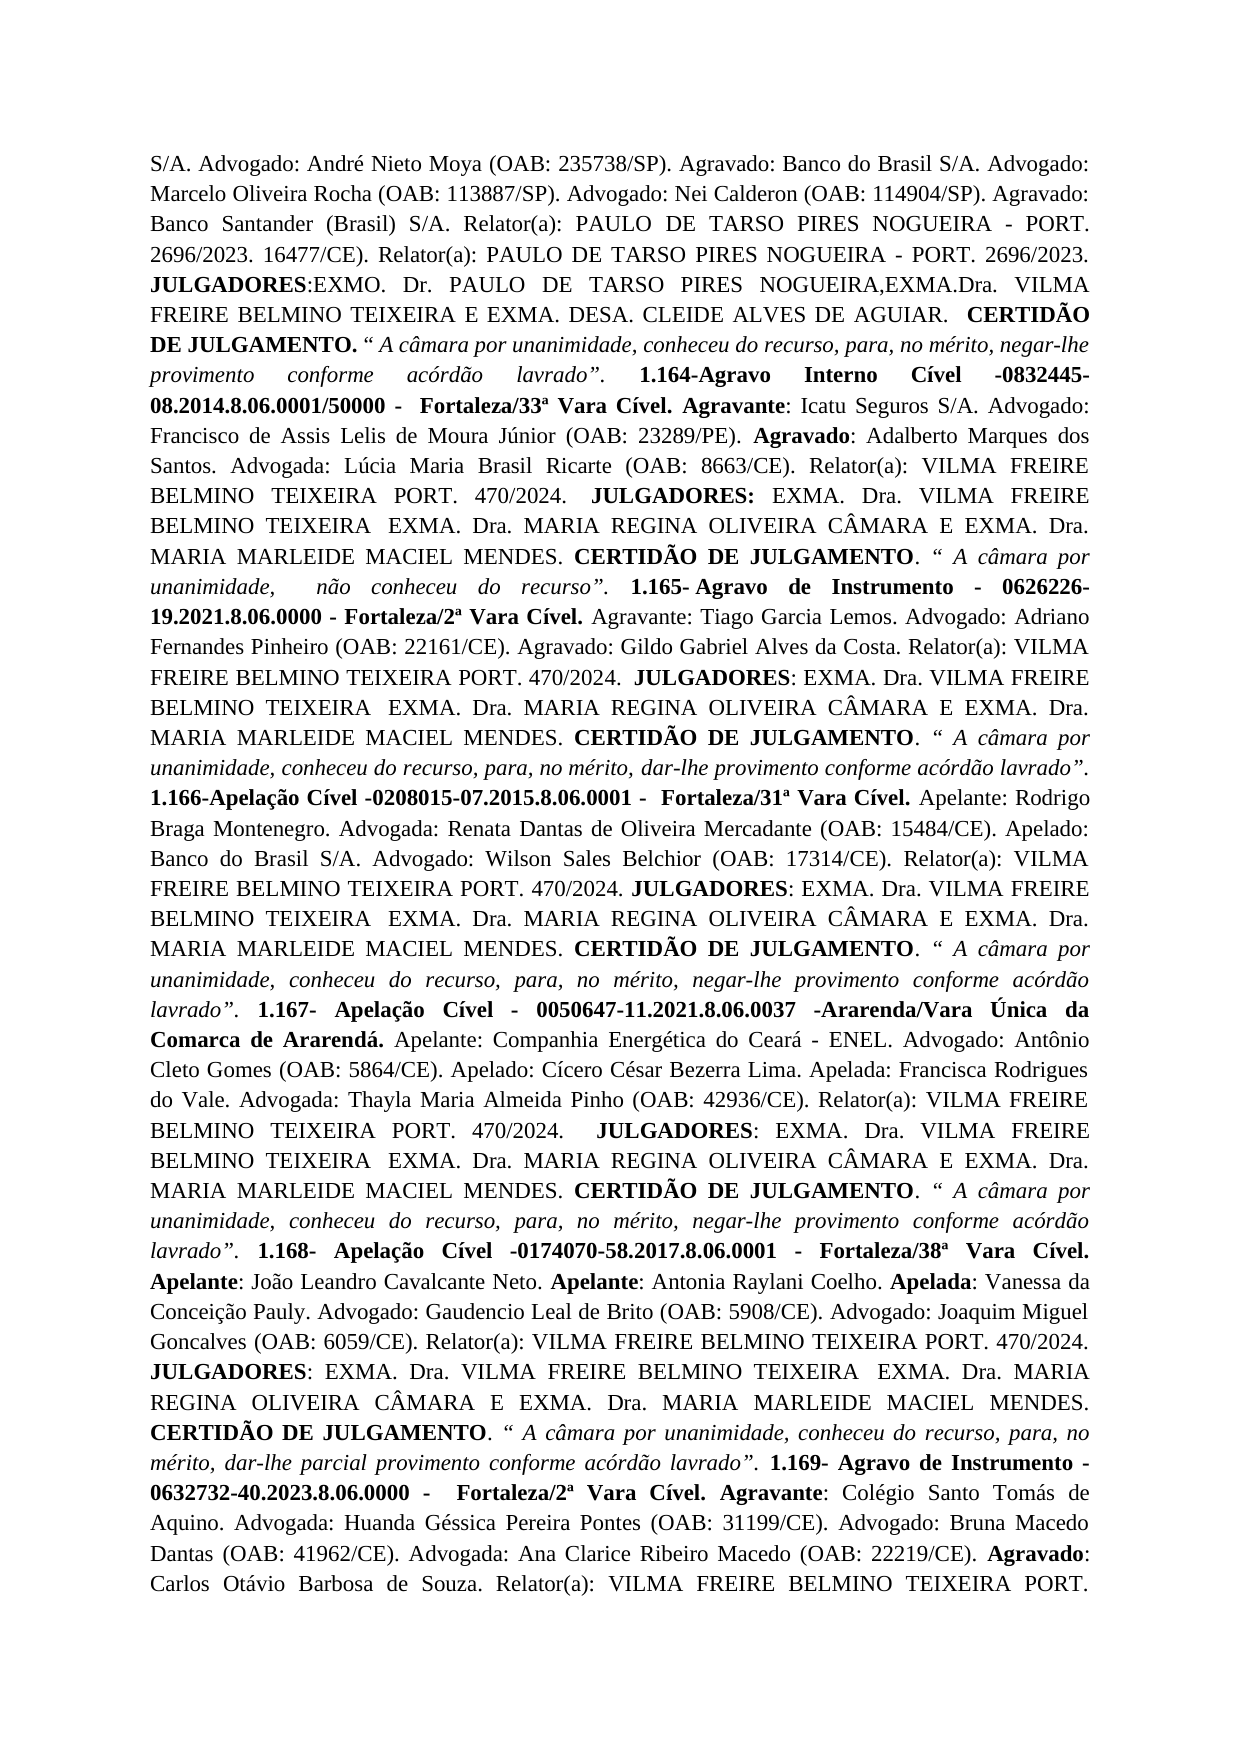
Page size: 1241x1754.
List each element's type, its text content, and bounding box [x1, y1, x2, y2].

text S/A. Advogado: André Nieto Moya (OAB: 235738/SP). Agravado: Banco do Brasil S/A. Advogado: Marcelo Oliveira Rocha (OAB: 113887/SP). Advogado: Nei Calderon (OAB: 114904/SP). Agravado: Banco Santander (Brasil) S/A. Relator(a): PAULO DE TARSO PIRES NOGUEIRA - PORT. 2696/2023. 16477/CE). Relator(a): PAULO DE TARSO PIRES NOGUEIRA - PORT. 2696/2023. JULGADORES:EXMO. Dr. PAULO DE TARSO PIRES NOGUEIRA,EXMA.Dra. VILMA FREIRE BELMINO TEIXEIRA E EXMA. DESA. CLEIDE ALVES DE AGUIAR. CERTIDÃO DE JULGAMENTO. “ A câmara por unanimidade, conheceu do recurso, para, no mérito, negar-lhe provimento conforme acórdão lavrado”. 1.164-Agravo Interno Cível -0832445-08.2014.8.06.0001/50000 - Fortaleza/33ª Vara Cível. Agravante: Icatu Seguros S/A. Advogado: Francisco de Assis Lelis de Moura Júnior (OAB: 23289/PE). Agravado: Adalberto Marques dos Santos. Advogada: Lúcia Maria Brasil Ricarte (OAB: 8663/CE). Relator(a): VILMA FREIRE BELMINO TEIXEIRA PORT. 470/2024. JULGADORES: EXMA. Dra. VILMA FREIRE BELMINO TEIXEIRA EXMA. Dra. MARIA REGINA OLIVEIRA CÂMARA E EXMA. Dra. MARIA MARLEIDE MACIEL MENDES. CERTIDÃO DE JULGAMENTO. “ A câmara por unanimidade, não conheceu do recurso”. 1.165- Agravo de Instrumento - 0626226-19.2021.8.06.0000 - Fortaleza/2ª Vara Cível. Agravante: Tiago Garcia Lemos. Advogado: Adriano Fernandes Pinheiro (OAB: 22161/CE). Agravado: Gildo Gabriel Alves da Costa. Relator(a): VILMA FREIRE BELMINO TEIXEIRA PORT. 470/2024. JULGADORES: EXMA. Dra. VILMA FREIRE BELMINO TEIXEIRA EXMA. Dra. MARIA REGINA OLIVEIRA CÂMARA E EXMA. Dra. MARIA MARLEIDE MACIEL MENDES. CERTIDÃO DE JULGAMENTO. “ A câmara por unanimidade, conheceu do recurso, para, no mérito, dar-lhe provimento conforme acórdão lavrado”. 1.166-Apelação Cível -0208015-07.2015.8.06.0001 - Fortaleza/31ª Vara Cível. Apelante: Rodrigo Braga Montenegro. Advogada: Renata Dantas de Oliveira Mercadante (OAB: 15484/CE). Apelado: Banco do Brasil S/A. Advogado: Wilson Sales Belchior (OAB: 17314/CE). Relator(a): VILMA FREIRE BELMINO TEIXEIRA PORT. 470/2024. JULGADORES: EXMA. Dra. VILMA FREIRE BELMINO TEIXEIRA EXMA. Dra. MARIA REGINA OLIVEIRA CÂMARA E EXMA. Dra. MARIA MARLEIDE MACIEL MENDES. CERTIDÃO DE JULGAMENTO. “ A câmara por unanimidade, conheceu do recurso, para, no mérito, negar-lhe provimento conforme acórdão lavrado”. 1.167- Apelação Cível - 0050647-11.2021.8.06.0037 -Ararenda/Vara Única da Comarca de Ararendá. Apelante: Companhia Energética do Ceará - ENEL. Advogado: Antônio Cleto Gomes (OAB: 5864/CE). Apelado: Cícero César Bezerra Lima. Apelada: Francisca Rodrigues do Vale. Advogada: Thayla Maria Almeida Pinho (OAB: 42936/CE). Relator(a): VILMA FREIRE BELMINO TEIXEIRA PORT. 470/2024. JULGADORES: EXMA. Dra. VILMA FREIRE BELMINO TEIXEIRA EXMA. Dra. MARIA REGINA OLIVEIRA CÂMARA E EXMA. Dra. MARIA MARLEIDE MACIEL MENDES. CERTIDÃO DE JULGAMENTO. “ A câmara por unanimidade, conheceu do recurso, para, no mérito, negar-lhe provimento conforme acórdão lavrado”. 1.168- Apelação Cível -0174070-58.2017.8.06.0001 - Fortaleza/38ª Vara Cível. Apelante: João Leandro Cavalcante Neto. Apelante: Antonia Raylani Coelho. Apelada: Vanessa da Conceição Pauly. Advogado: Gaudencio Leal de Brito (OAB: 5908/CE). Advogado: Joaquim Miguel Goncalves (OAB: 6059/CE). Relator(a): VILMA FREIRE BELMINO TEIXEIRA PORT. 470/2024. JULGADORES: EXMA. Dra. VILMA FREIRE BELMINO TEIXEIRA EXMA. Dra. MARIA REGINA OLIVEIRA CÂMARA E EXMA. Dra. MARIA MARLEIDE MACIEL MENDES. CERTIDÃO DE JULGAMENTO. “ A câmara por unanimidade, conheceu do recurso, para, no mérito, dar-lhe parcial provimento conforme acórdão lavrado”. 1.169- Agravo de Instrumento -0632732-40.2023.8.06.0000 - Fortaleza/2ª Vara Cível. Agravante: Colégio Santo Tomás de Aquino. Advogada: Huanda Géssica Pereira Pontes (OAB: 31199/CE). Advogado: Bruna Macedo Dantas (OAB: 41962/CE). Advogada: Ana Clarice Ribeiro Macedo (OAB: 22219/CE). Agravado: Carlos Otávio Barbosa de Souza. Relator(a): VILMA FREIRE BELMINO TEIXEIRA PORT. [150, 150, 1090, 1596]
